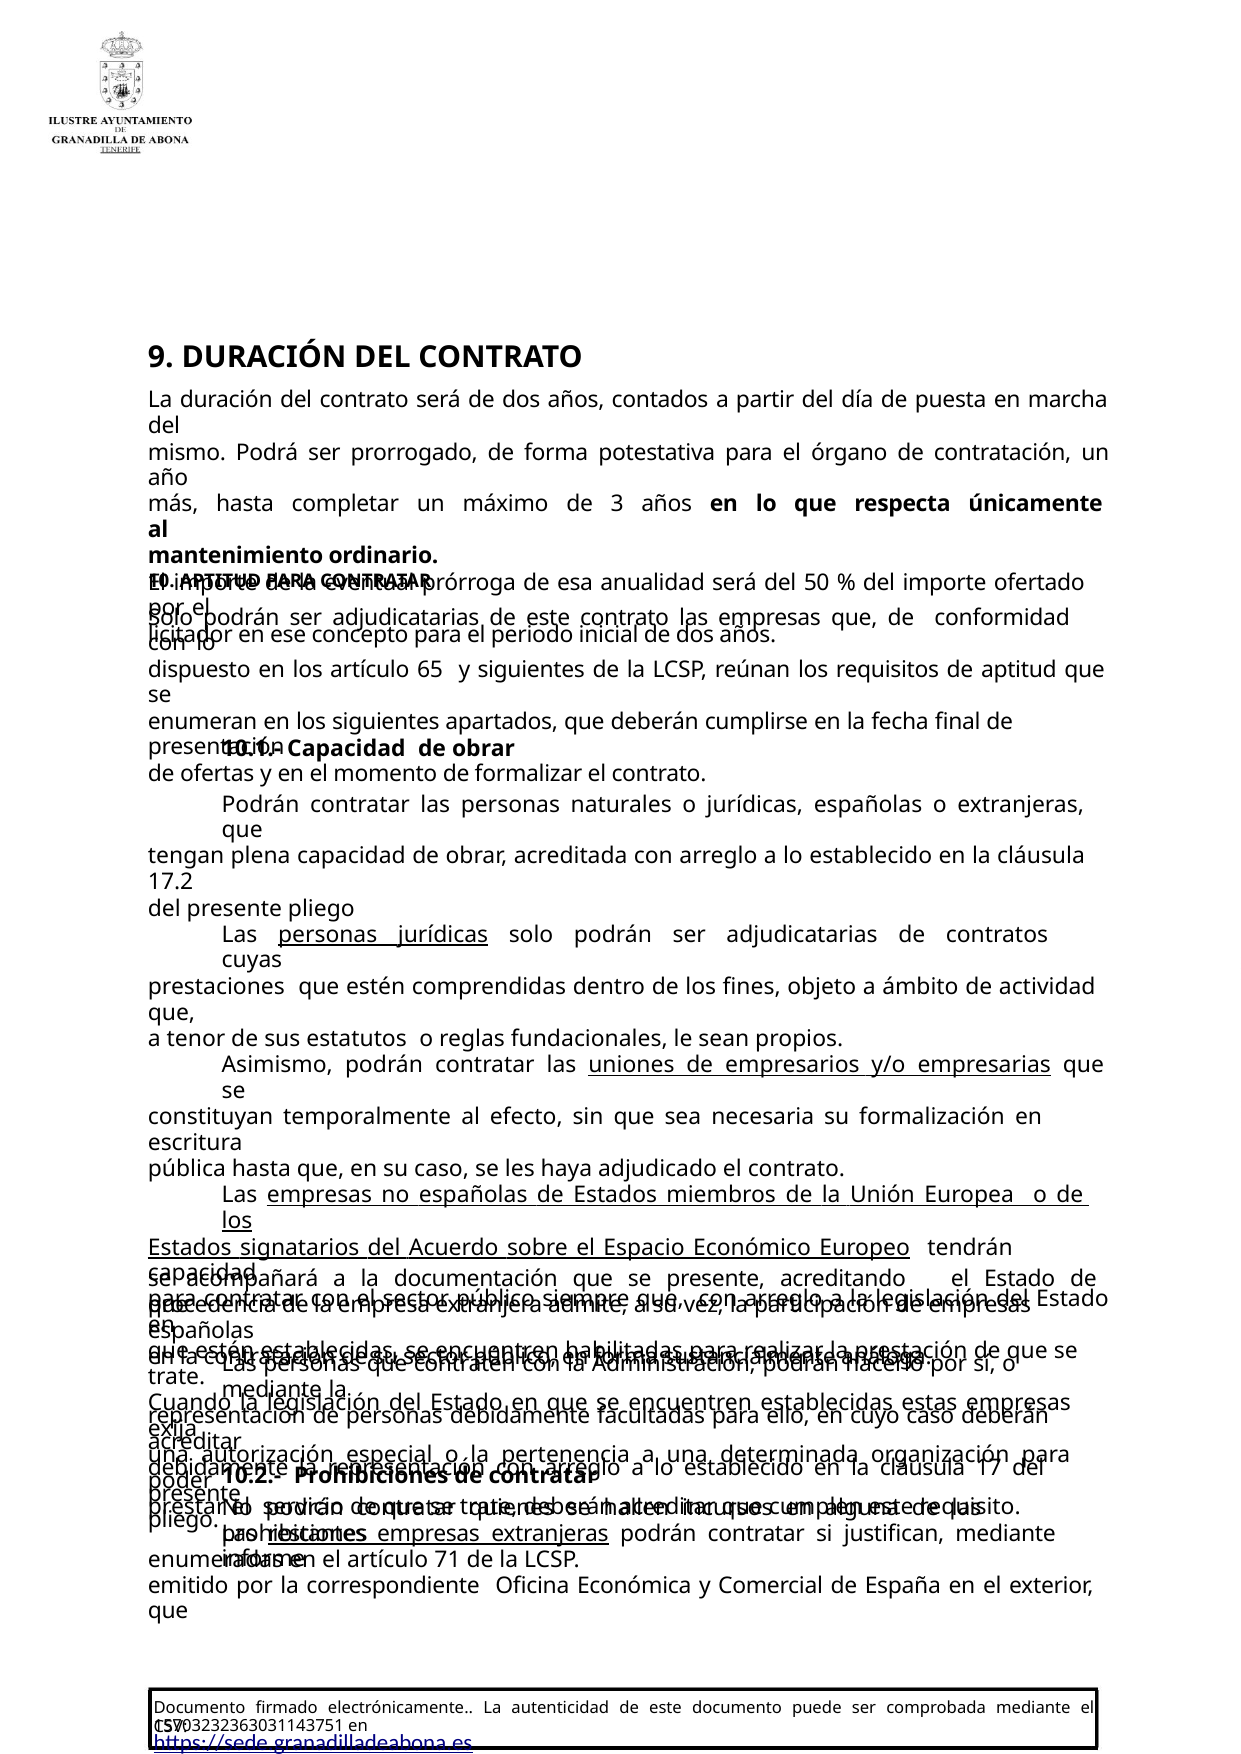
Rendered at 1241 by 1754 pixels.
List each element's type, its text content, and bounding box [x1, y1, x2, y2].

text 15703232363031143751 en https://sede.granadilladeabona.es [153, 1717, 642, 1754]
text pliego. [148, 1507, 221, 1533]
text enumeran en los siguientes apartados, que deberán cumplirse en la fecha final de presentación [148, 709, 1118, 760]
text Documento firmado electrónicamente.. La autenticidad de este documento puede ser comprobada mediante el CSV: [153, 1699, 1113, 1736]
text constituyan temporalmente al efecto, sin que sea necesaria su formalización en escritura [148, 1104, 1118, 1155]
text de ofertas y en el momento de formalizar el contrato. [148, 761, 1118, 786]
text El importe de la eventual prórroga de esa anualidad será del 50 % del importe ofertado por el [148, 570, 1118, 605]
text Asimismo, podrán contratar las uniones de empresarios y/o empresarias que se [221, 1052, 1118, 1103]
text emitido por la correspondiente Oficina Económica y Comercial de España en el exterior, que [148, 1573, 1118, 1624]
text Podrán contratar las personas naturales o jurídicas, españolas o extranjeras, que [221, 792, 1118, 843]
text 10. APTITUD PARA CONTRATAR [148, 571, 467, 591]
text representación de personas debidamente facultadas para ello, en cuyo caso deberán acreditar [148, 1403, 1118, 1454]
text 9. DURACIÓN DEL CONTRATO [148, 341, 617, 374]
text No podrán contratar quienes se hallen incursos en alguna de las prohibiciones [221, 1495, 1117, 1547]
text Las personas que contraten con la Administración, podrán hacerlo por sí, o mediante la [221, 1351, 1118, 1402]
text el Estado de [951, 1266, 1118, 1292]
text se acompañará a la documentación que se presente, acreditando que [148, 1266, 946, 1292]
text Solo podrán ser adjudicatarias de este contrato las empresas que, de conformidad con lo [148, 605, 1118, 656]
text mantenimiento ordinario. [148, 543, 1118, 569]
text enumeradas en el artículo 71 de la LCSP. [148, 1547, 1117, 1573]
text del presente pliego [148, 896, 1118, 921]
text 10.2.- Prohibiciones de contratar [221, 1463, 608, 1488]
text Las empresas no españolas de Estados miembros de la Unión Europea o de los [221, 1182, 1118, 1234]
text tengan plena capacidad de obrar, acreditada con arreglo a lo establecido en la cláusula 17.2 [148, 843, 1118, 895]
text pública hasta que, en su caso, se les haya adjudicado el contrato. [148, 1156, 1118, 1182]
text más, hasta completar un máximo de 3 años en lo que respecta únicamente al [148, 491, 1118, 543]
text La duración del contrato será de dos años, contados a partir del día de puesta en marcha del [148, 387, 1118, 439]
text debidamente la representación con arreglo a lo establecido en la cláusula 17 del presente [148, 1455, 1118, 1506]
text dispuesto en los artículo 65 y siguientes de la LCSP, reúnan los requisitos de aptitud que se [148, 657, 1118, 708]
text 10.1.- Capacidad de obrar [221, 736, 532, 762]
text prestaciones que estén comprendidas dentro de los fines, objeto a ámbito de actividad que, [148, 974, 1118, 1025]
text Las personas jurídicas solo podrán ser adjudicatarias de contratos cuyas [221, 922, 1118, 973]
text Estados signatarios del Acuerdo sobre el Espacio Económico Europeo tendrán capacidad [148, 1234, 1118, 1286]
text procedencia de la empresa extranjera admite, a su vez, la participación de empresas españolas [148, 1292, 1118, 1343]
text a tenor de sus estatutos o reglas fundacionales, le sean propios. [148, 1026, 1118, 1051]
text en la contratación de su sector público, en forma sustancialmente análoga. [148, 1344, 1118, 1370]
text mismo. Podrá ser prorrogado, de forma potestativa para el órgano de contratación, un año [148, 439, 1118, 491]
